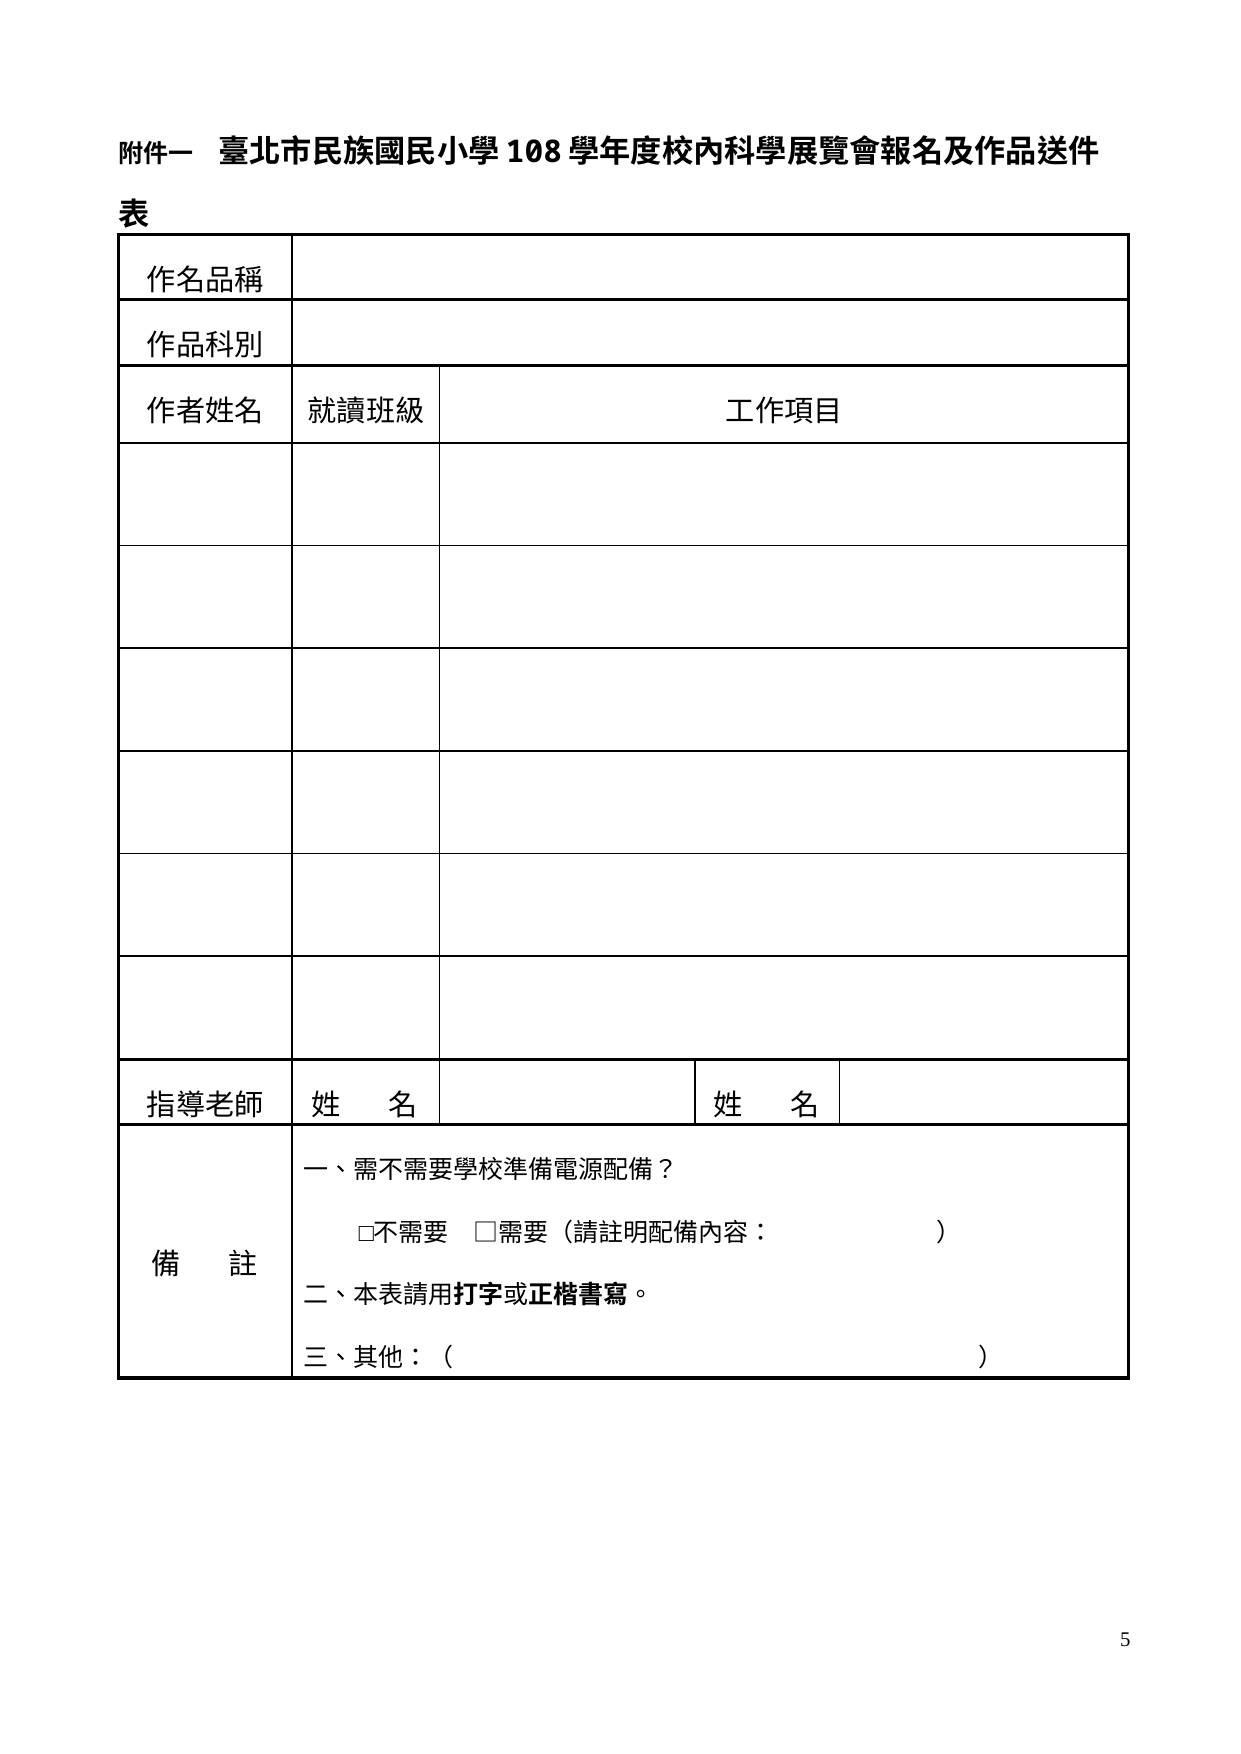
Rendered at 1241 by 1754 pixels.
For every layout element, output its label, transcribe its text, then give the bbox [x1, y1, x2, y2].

table_cell [440, 957, 1127, 1058]
table_cell [440, 546, 1127, 647]
table_cell 就讀班級 [293, 367, 439, 442]
table_cell [120, 444, 291, 545]
table_header [293, 236, 1127, 298]
table_cell [120, 752, 291, 852]
table_header 作名品稱 [120, 236, 291, 298]
table_cell [293, 546, 439, 647]
table_cell [293, 301, 1127, 364]
table_cell [440, 854, 1127, 955]
table_cell [293, 854, 439, 955]
table_cell 姓 名 [293, 1061, 439, 1123]
table_cell [440, 444, 1127, 545]
table_cell [840, 1061, 1127, 1123]
table_cell [440, 752, 1127, 852]
table_cell [120, 854, 291, 955]
table_cell [293, 649, 439, 750]
table_cell [440, 649, 1127, 750]
text 附件一 臺北市民族國民小學108學年度校內科學展覽會報名及作品送件表 [118, 108, 1122, 233]
table_cell [293, 752, 439, 852]
table_cell 作品科別 [120, 301, 291, 364]
table_cell [293, 444, 439, 545]
table_cell 一、需不需要學校準備電源配備？ □不需要 □需要（請註明配備內容： ） 二、本表請用打字或正楷書寫。 三、其他：（ ） [293, 1126, 1127, 1376]
table_cell 備 註 [120, 1126, 291, 1376]
table_cell [120, 546, 291, 647]
table_cell [120, 649, 291, 750]
table_cell 姓 名 [696, 1061, 839, 1123]
table_cell 工作項目 [440, 367, 1127, 442]
table_cell [440, 1061, 694, 1123]
table_cell 指導老師 [120, 1061, 291, 1123]
table_cell 作者姓名 [120, 367, 291, 442]
table_cell [120, 957, 291, 1058]
table_cell [293, 957, 439, 1058]
